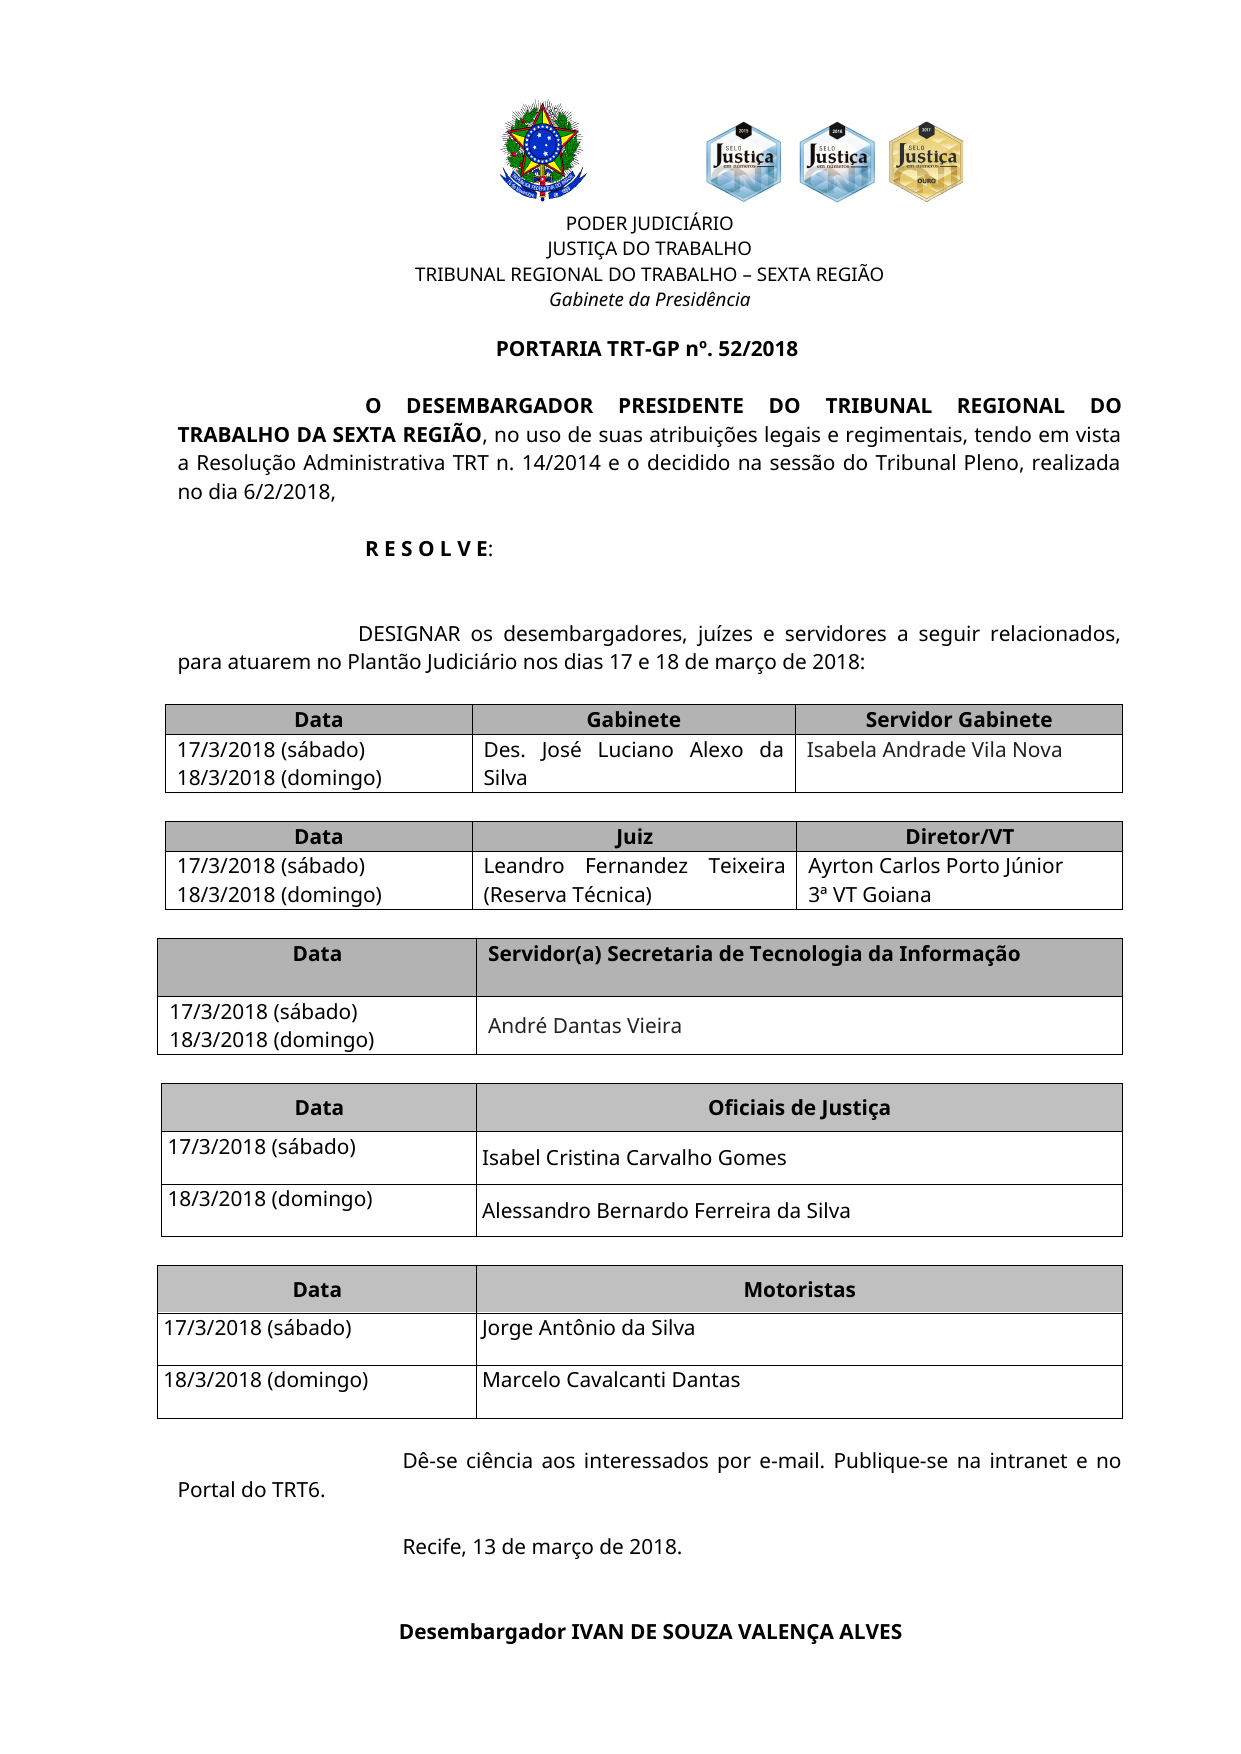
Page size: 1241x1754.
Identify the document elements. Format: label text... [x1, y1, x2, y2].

table_cell Leandro Fernandez Teixeira (Reserva Técnica) [473, 852, 796, 908]
table_cell Jorge Antônio da Silva [477, 1314, 1122, 1365]
text O DESEMBARGADOR PRESIDENTE DO TRIBUNAL REGIONAL DO TRABALHO DA SEXTA REGIÃO, no uso de suas atribuições legais e regimentais, tendo em vista a Resolução Administrativa TRT n. 14/2014 e o decidido na sessão do Tribunal Pleno, realizada no dia 6/2/2018, [177, 391, 1122, 505]
text R E S O L V E: [233, 534, 1122, 562]
table_cell Des. José Luciano Alexo da Silva [473, 735, 795, 792]
table_header Gabinete [473, 705, 795, 734]
table_header Oficiais de Justiça [477, 1084, 1122, 1131]
table_cell 17/3/2018 (sábado) 18/3/2018 (domingo) [158, 997, 476, 1054]
table_header Diretor/VT [797, 822, 1122, 851]
text Recife, 13 de março de 2018. [177, 1532, 1122, 1560]
picture [705, 121, 964, 203]
table_cell 17/3/2018 (sábado) 18/3/2018 (domingo) [166, 852, 472, 908]
table_cell Marcelo Cavalcanti Dantas [477, 1366, 1122, 1417]
table_header Servidor Gabinete [796, 705, 1122, 734]
table_cell Ayrton Carlos Porto Júnior 3ª VT Goiana [797, 852, 1122, 908]
table_header Data [166, 705, 472, 734]
table_header Juiz [473, 822, 796, 851]
table_header Data [158, 939, 476, 996]
table_cell 18/3/2018 (domingo) [158, 1366, 476, 1417]
table_cell Isabela Andrade Vila Nova [796, 735, 1122, 792]
text Dê-se ciência aos interessados por e-mail. Publique-se na intranet e no Portal do TRT6. [177, 1446, 1122, 1503]
table_cell 17/3/2018 (sábado) [158, 1314, 476, 1365]
table_header Data [162, 1084, 476, 1131]
text PORTARIA TRT-GP nº. 52/2018 [177, 334, 1122, 363]
table_cell 17/3/2018 (sábado) [162, 1132, 476, 1183]
table_cell André Dantas Vieira [477, 997, 1122, 1054]
table_header Data [158, 1266, 476, 1312]
table_cell 17/3/2018 (sábado) 18/3/2018 (domingo) [166, 735, 472, 792]
table_cell Alessandro Bernardo Ferreira da Silva [477, 1185, 1122, 1236]
table_header Servidor(a) Secretaria de Tecnologia da Informação [477, 939, 1122, 996]
table_cell Isabel Cristina Carvalho Gomes [477, 1132, 1122, 1183]
text DESIGNAR os desembargadores, juízes e servidores a seguir relacionados, para atuarem no Plantão Judiciário nos dias 17 e 18 de março de 2018: [177, 619, 1122, 676]
text Desembargador IVAN DE SOUZA VALENÇA ALVES [177, 1617, 1122, 1646]
table_header Motoristas [477, 1266, 1122, 1312]
table_cell 18/3/2018 (domingo) [162, 1185, 476, 1236]
picture [495, 96, 589, 203]
table_header Data [166, 822, 472, 851]
